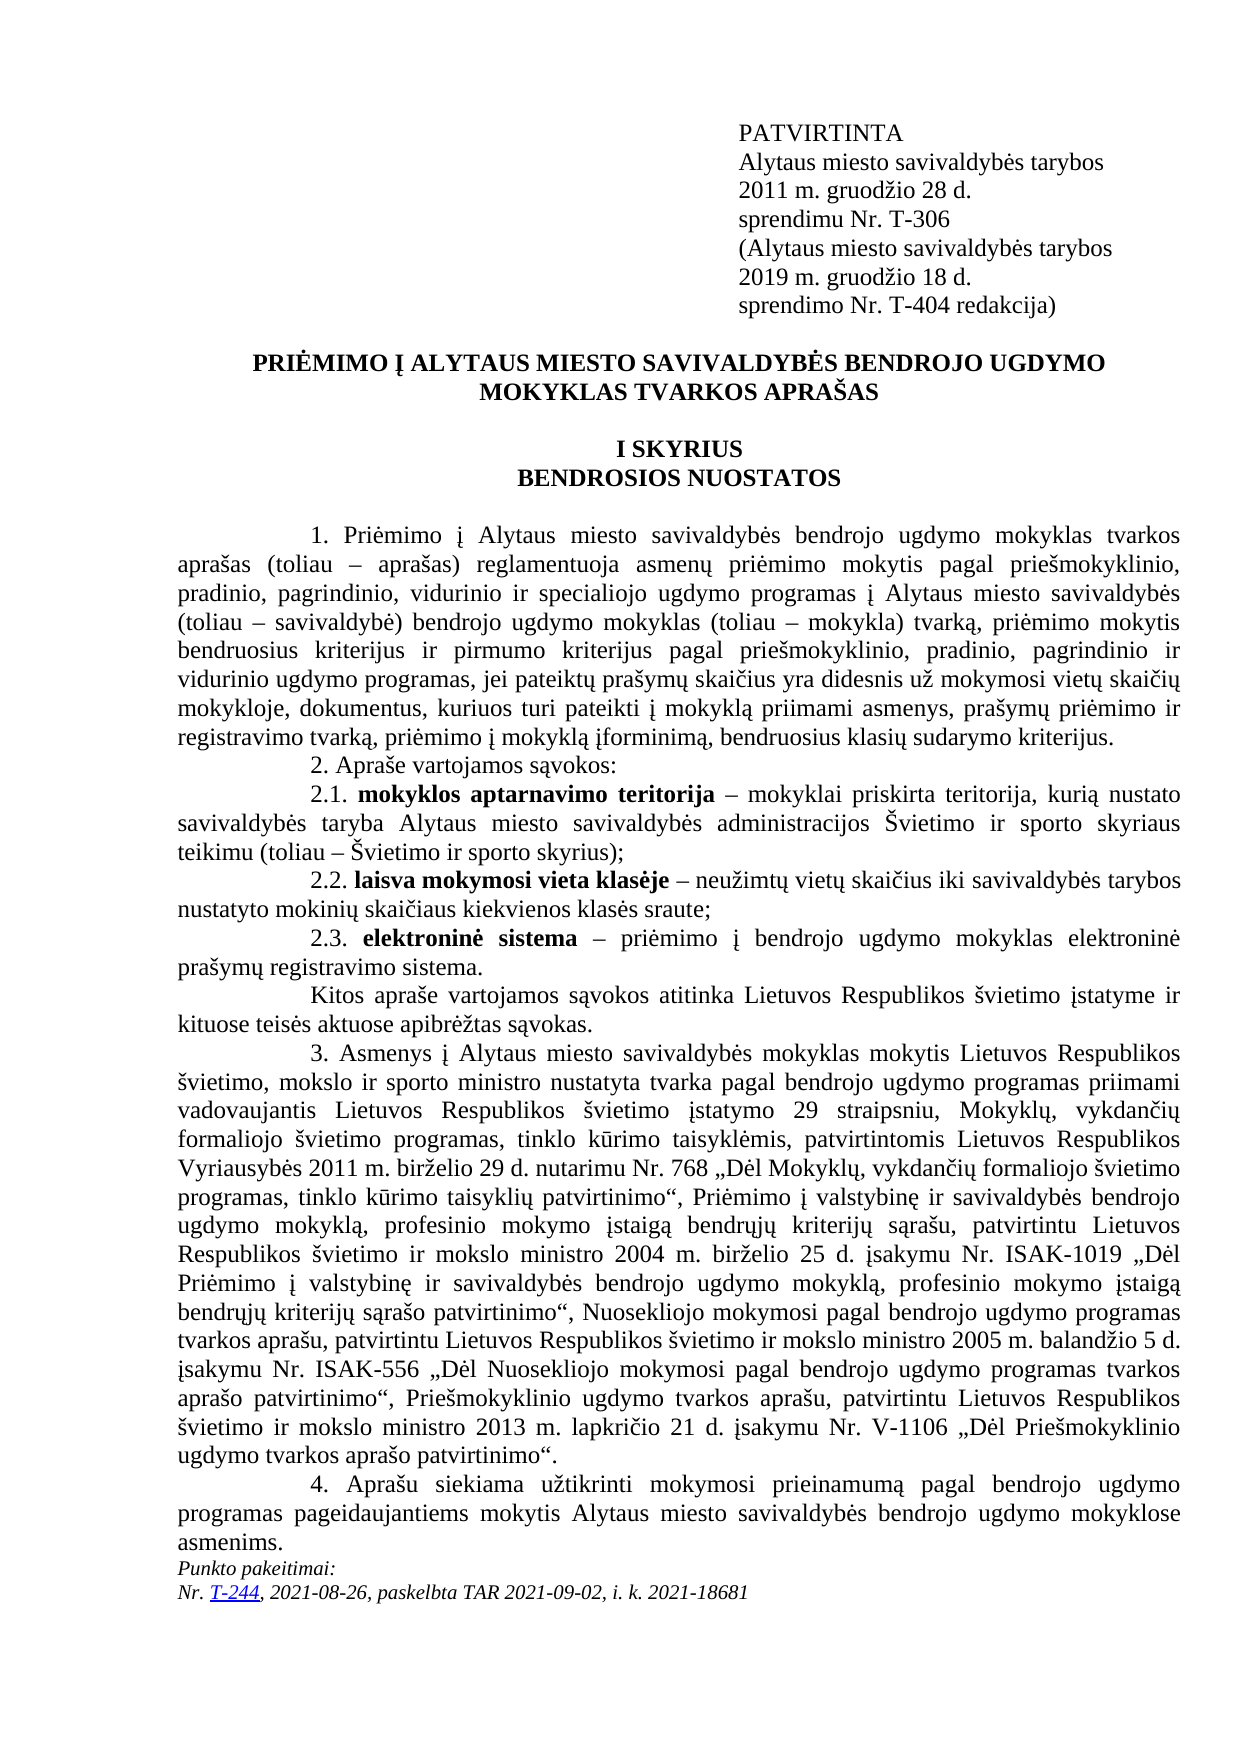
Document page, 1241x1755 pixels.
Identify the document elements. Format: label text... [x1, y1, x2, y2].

text 2019 m. gruodžio 18 d. [177, 262, 1181, 291]
text 3. Asmenys į Alytaus miesto savivaldybės mokyklas mokytis Lietuvos Respublikos švietimo, mokslo ir sporto ministro nustatyta tvarka pagal bendrojo ugdymo programas priimami vadovaujantis Lietuvos Respublikos švietimo įstatymo 29 straipsniu, Mokyklų, vykdančių formaliojo švietimo programas, tinklo kūrimo taisyklėmis, patvirtintomis Lietuvos Respublikos Vyriausybės 2011 m. birželio 29 d. nutarimu Nr. 768 „Dėl Mokyklų, vykdančių formaliojo švietimo programas, tinklo kūrimo taisyklių patvirtinimo“, Priėmimo į valstybinę ir savivaldybės bendrojo ugdymo mokyklą, profesinio mokymo įstaigą bendrųjų kriterijų sąrašu, patvirtintu Lietuvos Respublikos švietimo ir mokslo ministro 2004 m. birželio 25 d. įsakymu Nr. ISAK-1019 „Dėl Priėmimo į valstybinę ir savivaldybės bendrojo ugdymo mokyklą, profesinio mokymo įstaigą bendrųjų kriterijų sąrašo patvirtinimo“, Nuosekliojo mokymosi pagal bendrojo ugdymo programas tvarkos aprašu, patvirtintu Lietuvos Respublikos švietimo ir mokslo ministro 2005 m. balandžio 5 d. įsakymu Nr. ISAK-556 „Dėl Nuosekliojo mokymosi pagal bendrojo ugdymo programas tvarkos aprašo patvirtinimo“, Priešmokyklinio ugdymo tvarkos aprašu, patvirtintu Lietuvos Respublikos švietimo ir mokslo ministro 2013 m. lapkričio 21 d. įsakymu Nr. V-1106 „Dėl Priešmokyklinio ugdymo tvarkos aprašo patvirtinimo“. [177, 1038, 1181, 1469]
text Kitos apraše vartojamos sąvokos atitinka Lietuvos Respublikos švietimo įstatyme ir kituose teisės aktuose apibrėžtas sąvokas. [177, 981, 1181, 1038]
text sprendimu Nr. T-306 [177, 204, 1181, 233]
text PATVIRTINTA [177, 118, 1181, 147]
text Alytaus miesto savivaldybės tarybos [177, 147, 1181, 176]
text Nr. T-244, 2021-08-26, paskelbta TAR 2021-09-02, i. k. 2021-18681 [177, 1580, 1181, 1604]
text 1. Priėmimo į Alytaus miesto savivaldybės bendrojo ugdymo mokyklas tvarkos aprašas (toliau – aprašas) reglamentuoja asmenų priėmimo mokytis pagal priešmokyklinio, pradinio, pagrindinio, vidurinio ir specialiojo ugdymo programas į Alytaus miesto savivaldybės (toliau – savivaldybė) bendrojo ugdymo mokyklas (toliau – mokykla) tvarką, priėmimo mokytis bendruosius kriterijus ir pirmumo kriterijus pagal priešmokyklinio, pradinio, pagrindinio ir vidurinio ugdymo programas, jei pateiktų prašymų skaičius yra didesnis už mokymosi vietų skaičių mokykloje, dokumentus, kuriuos turi pateikti į mokyklą priimami asmenys, prašymų priėmimo ir registravimo tvarką, priėmimo į mokyklą įforminimą, bendruosius klasių sudarymo kriterijus. [177, 521, 1181, 751]
text I SKYRIUS [177, 434, 1181, 463]
text 2.3. elektroninė sistema – priėmimo į bendrojo ugdymo mokyklas elektroninė prašymų registravimo sistema. [177, 923, 1181, 981]
text PRIĖMIMO Į ALYTAUS MIESTO SAVIVALDYBĖS BENDROJO UGDYMO MOKYKLAS TVARKOS APRAŠAS [177, 348, 1181, 406]
text 2. Apraše vartojamos sąvokos: [177, 751, 1181, 779]
text 2011 m. gruodžio 28 d. [177, 176, 1181, 204]
text (Alytaus miesto savivaldybės tarybos [177, 233, 1181, 262]
text sprendimo Nr. T-404 redakcija) [177, 291, 1181, 319]
text 4. Aprašu siekiama užtikrinti mokymosi prieinamumą pagal bendrojo ugdymo programas pageidaujantiems mokytis Alytaus miesto savivaldybės bendrojo ugdymo mokyklose asmenims. [177, 1469, 1181, 1556]
text 2.2. laisva mokymosi vieta klasėje – neužimtų vietų skaičius iki savivaldybės tarybos nustatyto mokinių skaičiaus kiekvienos klasės sraute; [177, 866, 1181, 923]
text 2.1. mokyklos aptarnavimo teritorija – mokyklai priskirta teritorija, kurią nustato savivaldybės taryba Alytaus miesto savivaldybės administracijos Švietimo ir sporto skyriaus teikimu (toliau – Švietimo ir sporto skyrius); [177, 779, 1181, 866]
text Punkto pakeitimai: [177, 1556, 1181, 1580]
text BENDROSIOS NUOSTATOS [177, 463, 1181, 492]
